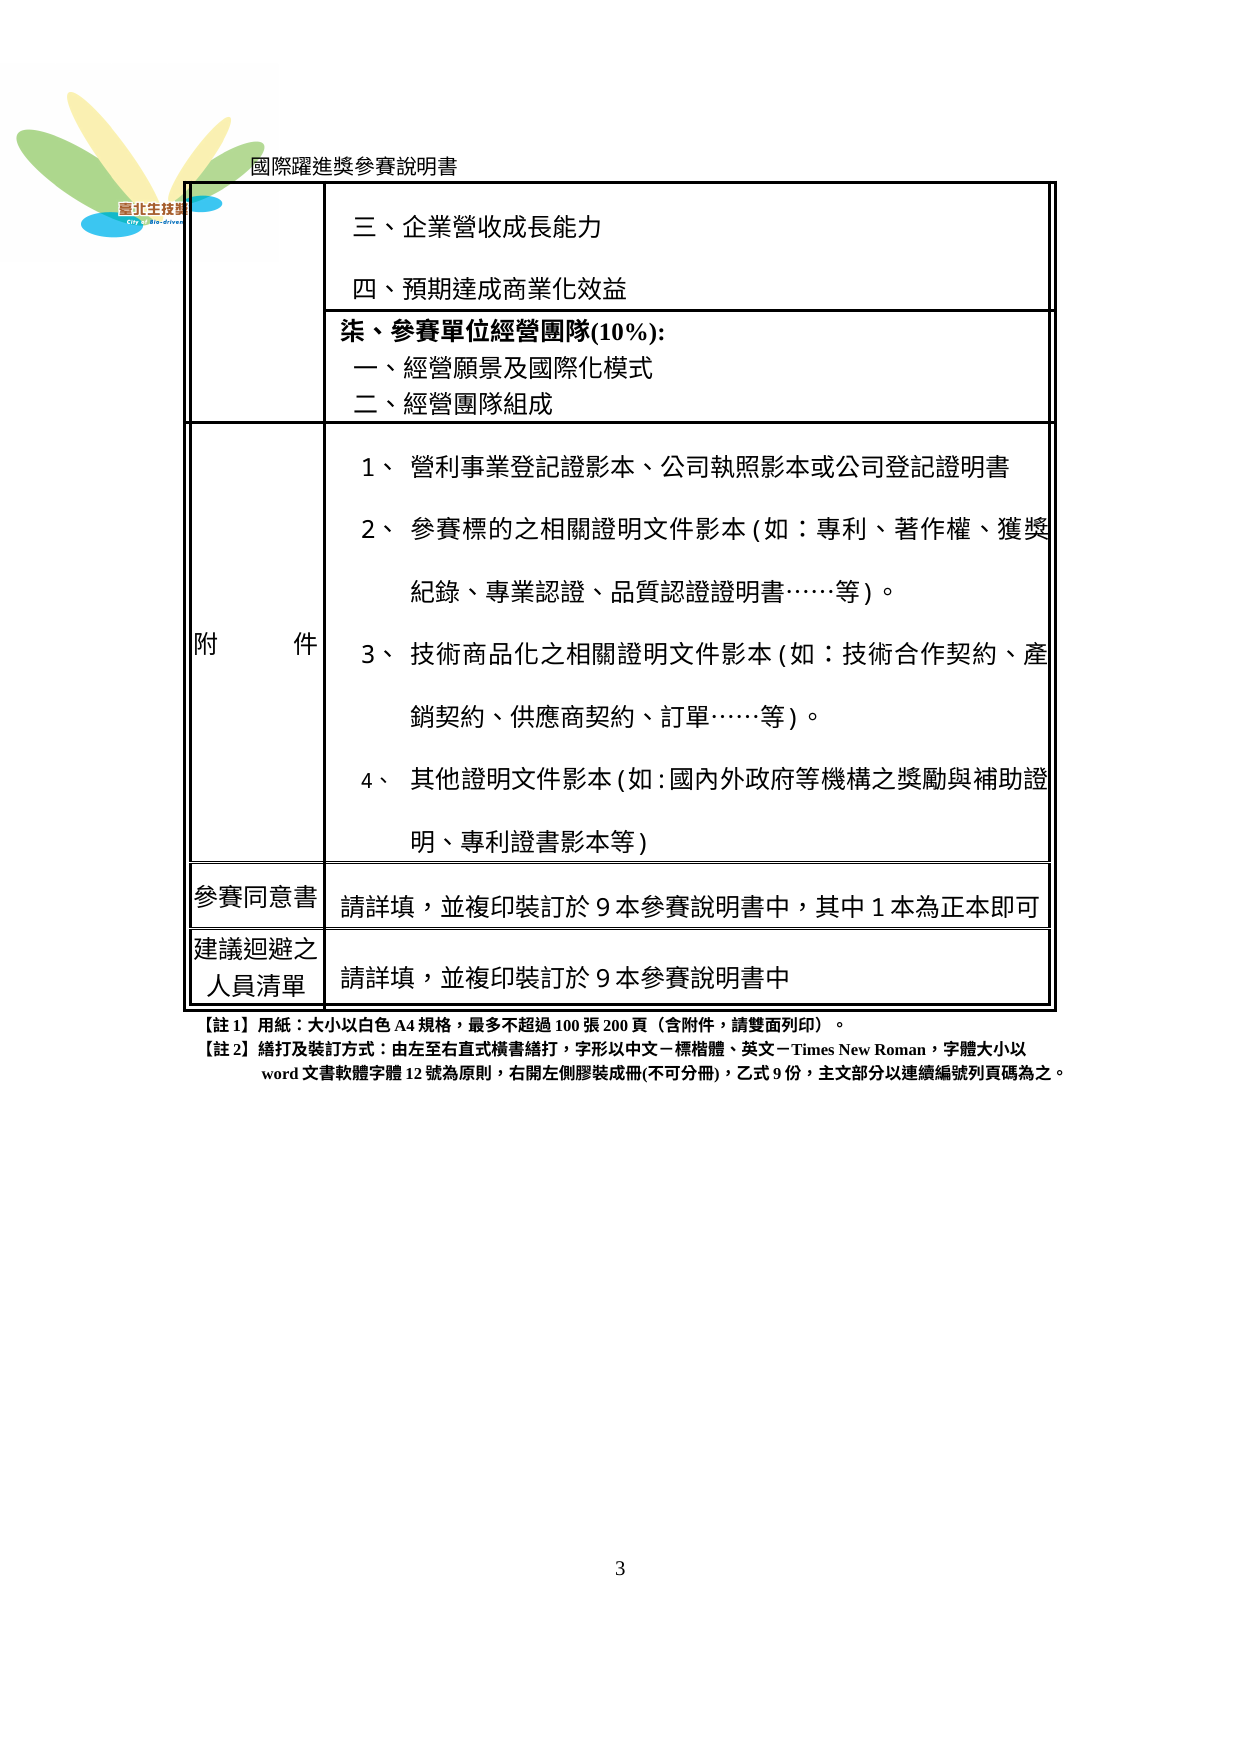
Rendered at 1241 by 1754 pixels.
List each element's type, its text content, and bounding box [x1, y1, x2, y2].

text 【註2】繕打及裝訂方式：由左至右直式橫書繕打，字形以中文－標楷體、英文－Times New Roman，字體大小以word文書軟體字體12號為原則，右開左側膠裝成冊(不可分冊)，乙式9份，主文部分以連續編號列頁碼為之。 [196, 1036, 1053, 1084]
table_cell [192, 184, 323, 421]
table_cell 請詳填，並複印裝訂於9本參賽說明書中，其中1本為正本即可 [326, 864, 1048, 927]
table_cell 請詳填，並複印裝訂於9本參賽說明書中 [326, 930, 1048, 1002]
table_cell 營利事業登記證影本、公司執照影本或公司登記證明書 參賽標的之相關證明文件影本(如：專利、著作權、獲獎紀錄、專業認證、品質認證證明書……等)。 技術商品化之相關證明文件影本(如：技術合作契約、產銷契約、供應商契約、訂單……等)。 其他證明文件影本(如:國內外政府等機構之獎勵與補助證明、專利證書影本等) [326, 424, 1048, 861]
table_cell 三、企業營收成長能力 四、預期達成商業化效益 [326, 184, 1048, 309]
table_cell 參賽同意書 [192, 864, 323, 927]
text 【註1】用紙：大小以白色A4規格，最多不超過100張200頁（含附件，請雙面列印）。 [187, 1012, 1053, 1036]
table_cell 附 件 [192, 424, 323, 861]
table_cell 柒、參賽單位經營團隊(10%): 一、經營願景及國際化模式 二、經營團隊組成 [326, 312, 1048, 421]
table_cell 建議迴避之人員清單 [192, 930, 323, 1002]
